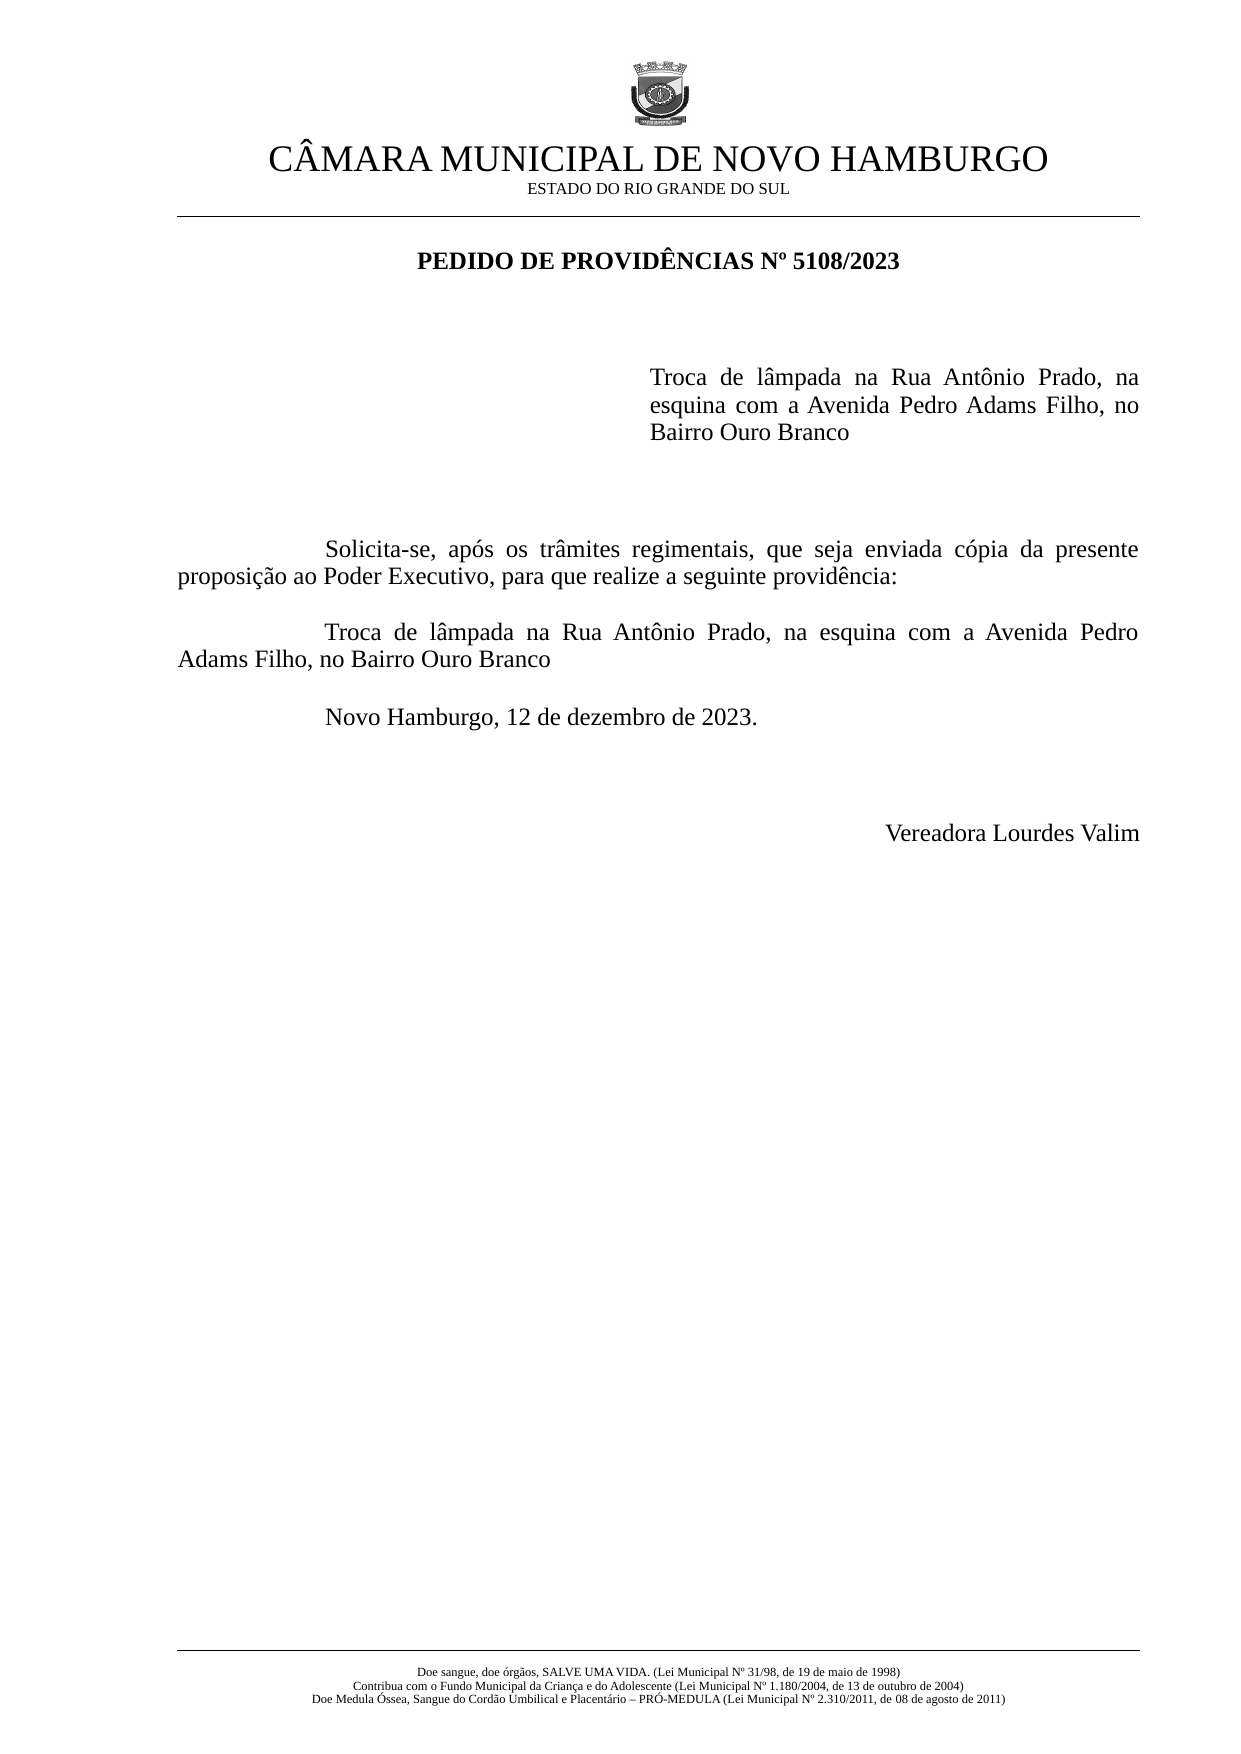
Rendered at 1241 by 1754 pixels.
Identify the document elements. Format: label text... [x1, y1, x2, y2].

text Novo Hamburgo, 12 de dezembro de 2023. [177, 703, 1140, 730]
list Troca de lâmpada na Rua Antônio Prado, na esquina com a Avenida Pedro Adams Filho, no Bairro Ouro Branco [177, 618, 1140, 673]
text Solicita-se, após os trâmites regimentais, que seja enviada cópia da presente proposição ao Poder Executivo, para que realize a seguinte providência: [177, 535, 1140, 590]
text Vereadora Lourdes Valim [649, 819, 1140, 847]
text PEDIDO DE PROVIDÊNCIAS Nº 5108/2023 [177, 247, 1140, 274]
list Troca de lâmpada na Rua Antônio Prado, na esquina com a Avenida Pedro Adams Filho, no Bairro Ouro Branco [649, 363, 1140, 446]
